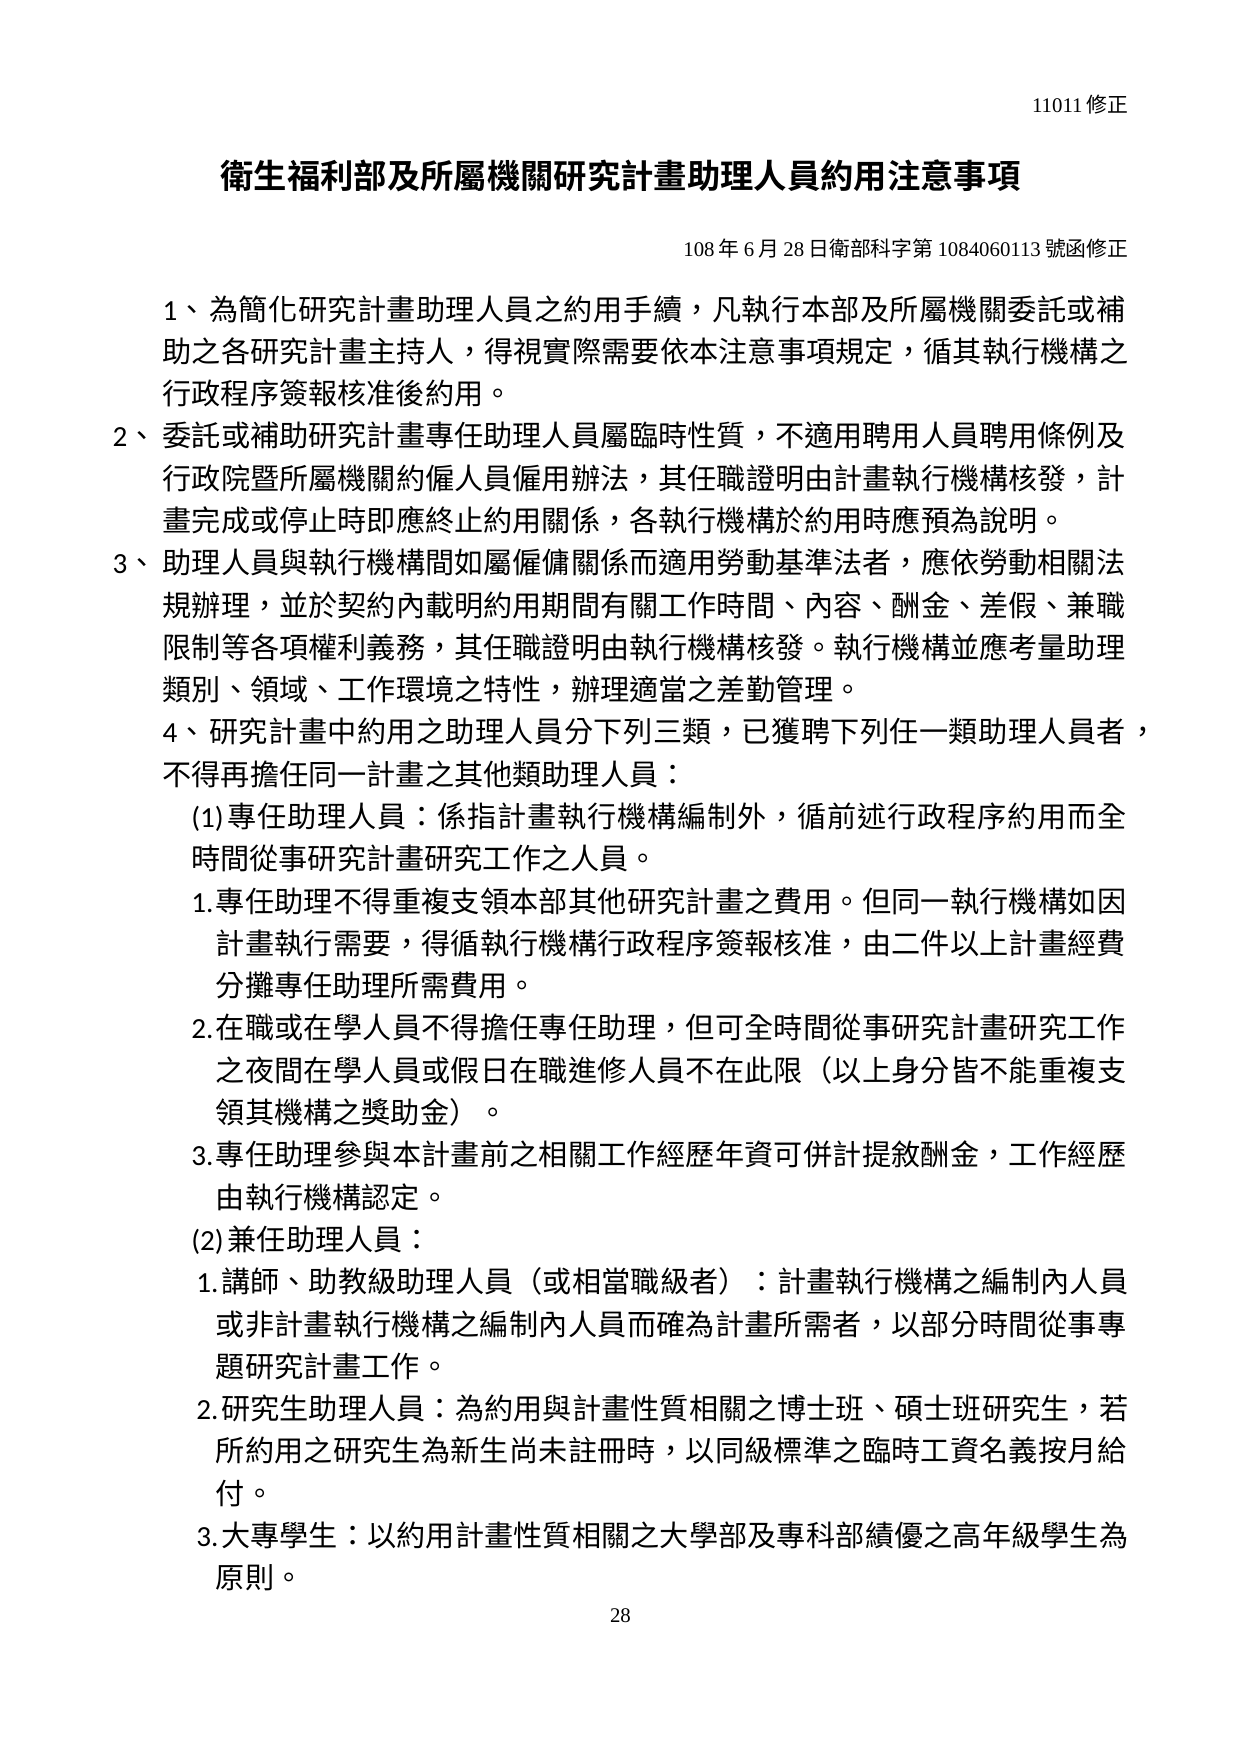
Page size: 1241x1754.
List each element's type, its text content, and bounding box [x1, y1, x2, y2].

list 助理人員與執行機構間如屬僱傭關係而適用勞動基準法者，應依勞動相關法規辦理，並於契約內載明約用期間有關工作時間、內容、酬金、差假、兼職限制等各項權利義務，其任職證明由執行機構核發。執行機構並應考量助理類別、領域、工作環境之特性，辦理適當之差勤管理。 [112, 540, 1128, 709]
list 大專學生：以約用計畫性質相關之大學部及專科部績優之高年級學生為原則。 [196, 1512, 1128, 1597]
list 專任助理不得重複支領本部其他研究計畫之費用。但同一執行機構如因計畫執行需要，得循執行機構行政程序簽報核准，由二件以上計畫經費分攤專任助理所需費用。 [191, 878, 1128, 1005]
text 108年6月28日衛部科字第1084060113號函修正 [112, 232, 1128, 262]
list 研究計畫中約用之助理人員分下列三類，已獲聘下列任一類助理人員者，不得再擔任同一計畫之其他類助理人員： [162, 709, 1128, 793]
list 專任助理參與本計畫前之相關工作經歷年資可併計提敘酬金，工作經歷由執行機構認定。 [191, 1132, 1128, 1216]
list 兼任助理人員： [191, 1216, 1128, 1259]
list 在職或在學人員不得擔任專任助理，但可全時間從事研究計畫研究工作之夜間在學人員或假日在職進修人員不在此限（以上身分皆不能重複支領其機構之獎助金）。 [191, 1005, 1128, 1132]
text 衛生福利部及所屬機關研究計畫助理人員約用注意事項 [112, 150, 1128, 198]
list 為簡化研究計畫助理人員之約用手續，凡執行本部及所屬機關委託或補助之各研究計畫主持人，得視實際需要依本注意事項規定，循其執行機構之行政程序簽報核准後約用。 [162, 286, 1128, 413]
list 講師、助教級助理人員（或相當職級者）：計畫執行機構之編制內人員或非計畫執行機構之編制內人員而確為計畫所需者，以部分時間從事專題研究計畫工作。 [196, 1259, 1128, 1386]
list 研究生助理人員：為約用與計畫性質相關之博士班、碩士班研究生，若所約用之研究生為新生尚未註冊時，以同級標準之臨時工資名義按月給付。 [196, 1386, 1128, 1512]
list 專任助理人員：係指計畫執行機構編制外，循前述行政程序約用而全時間從事研究計畫研究工作之人員。 [191, 793, 1128, 878]
list 委託或補助研究計畫專任助理人員屬臨時性質，不適用聘用人員聘用條例及行政院暨所屬機關約僱人員僱用辦法，其任職證明由計畫執行機構核發，計畫完成或停止時即應終止約用關係，各執行機構於約用時應預為說明。 [112, 413, 1128, 540]
